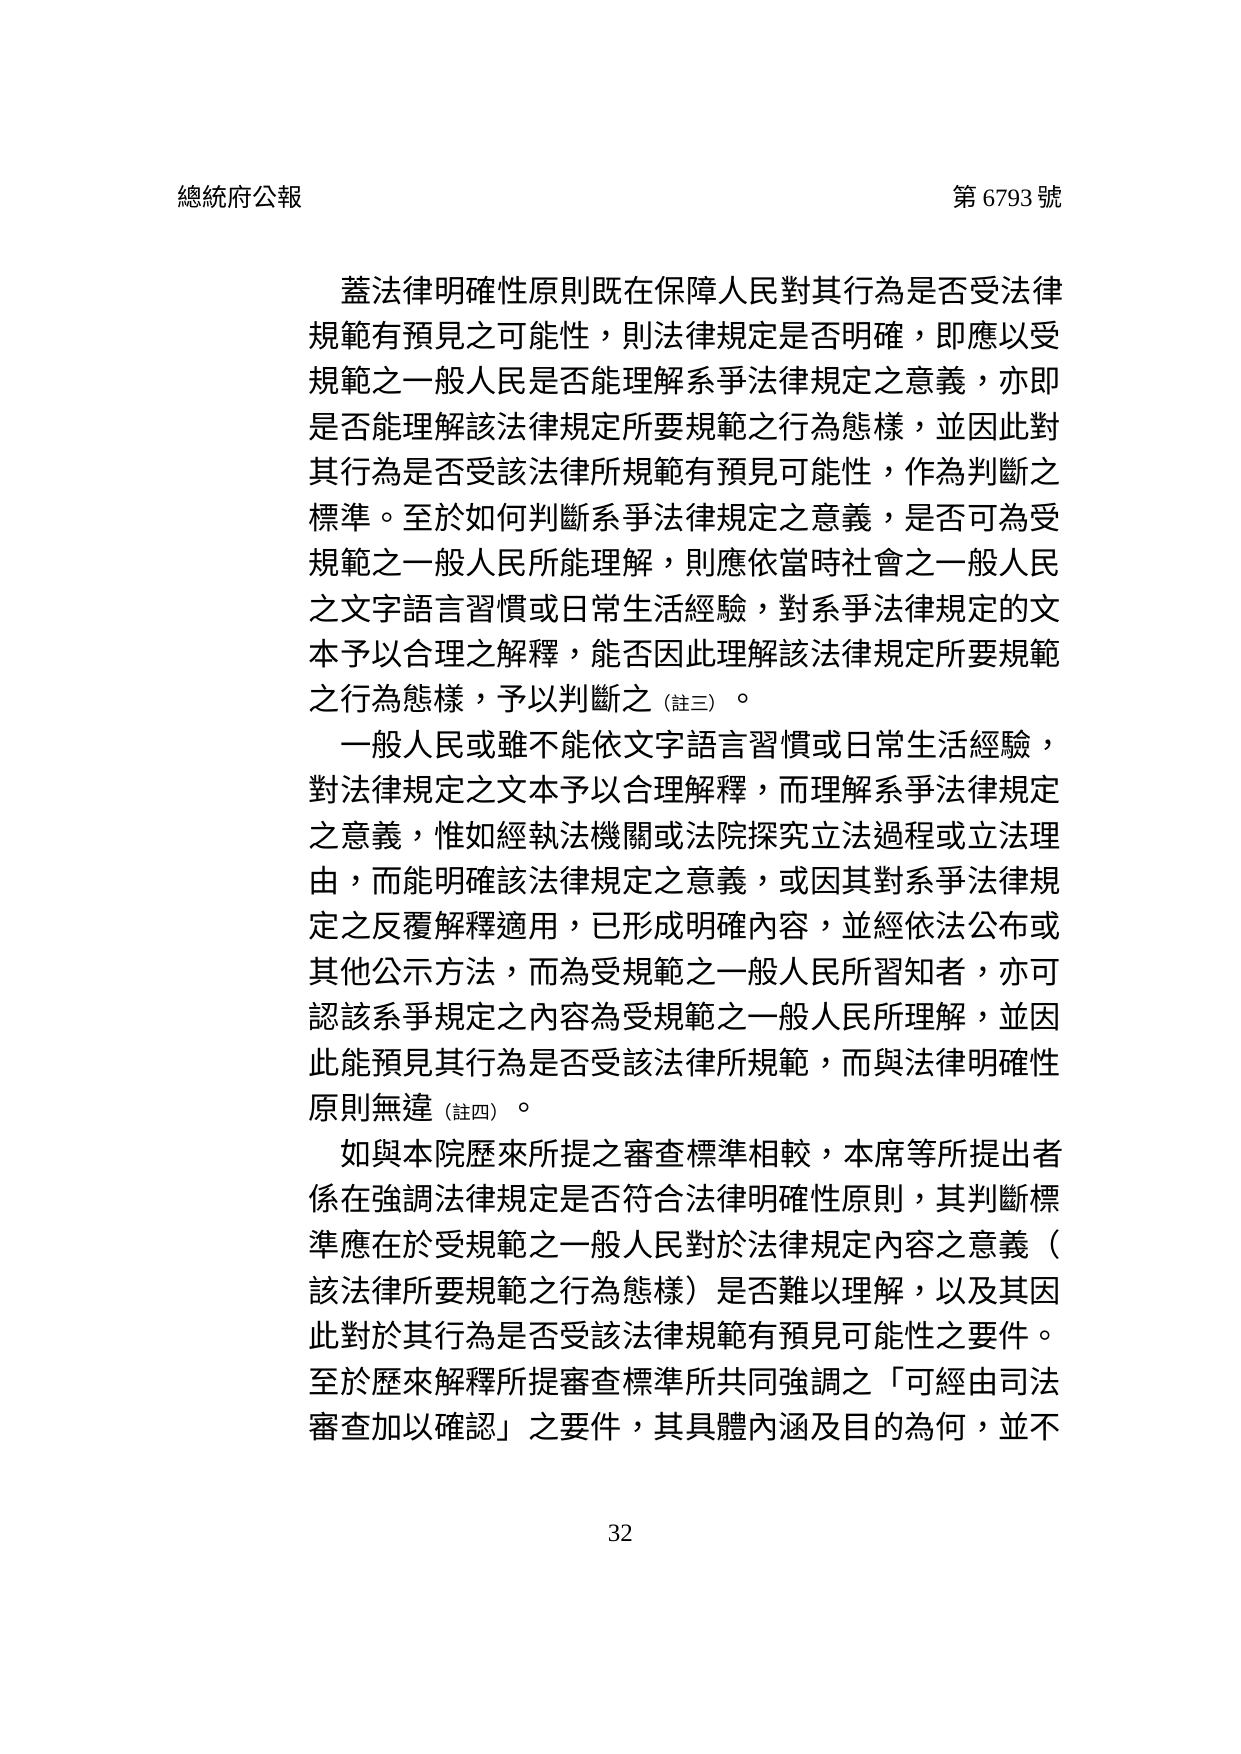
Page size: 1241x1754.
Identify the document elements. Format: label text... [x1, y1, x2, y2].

text 蓋法律明確性原則既在保障人民對其行為是否受法律規範有預見之可能性，則法律規定是否明確，即應以受規範之一般人民是否能理解系爭法律規定之意義，亦即是否能理解該法律規定所要規範之行為態樣，並因此對其行為是否受該法律所規範有預見可能性，作為判斷之標準。至於如何判斷系爭法律規定之意義，是否可為受規範之一般人民所能理解，則應依當時社會之一般人民之文字語言習慣或日常生活經驗，對系爭法律規定的文本予以合理之解釋，能否因此理解該法律規定所要規範之行為態樣，予以判斷之（註三）。 [308, 266, 1063, 720]
text 如與本院歷來所提之審查標準相較，本席等所提出者係在強調法律規定是否符合法律明確性原則，其判斷標準應在於受規範之一般人民對於法律規定內容之意義（該法律所要規範之行為態樣）是否難以理解，以及其因此對於其行為是否受該法律規範有預見可能性之要件。至於歷來解釋所提審查標準所共同強調之「可經由司法審查加以確認」之要件，其具體內涵及目的為何，並不 [308, 1129, 1063, 1448]
text 一般人民或雖不能依文字語言習慣或日常生活經驗，對法律規定之文本予以合理解釋，而理解系爭法律規定之意義，惟如經執法機關或法院探究立法過程或立法理由，而能明確該法律規定之意義，或因其對系爭法律規定之反覆解釋適用，已形成明確內容，並經依法公布或其他公示方法，而為受規範之一般人民所習知者，亦可認該系爭規定之內容為受規範之一般人民所理解，並因此能預見其行為是否受該法律所規範，而與法律明確性原則無違（註四）。 [308, 720, 1063, 1129]
